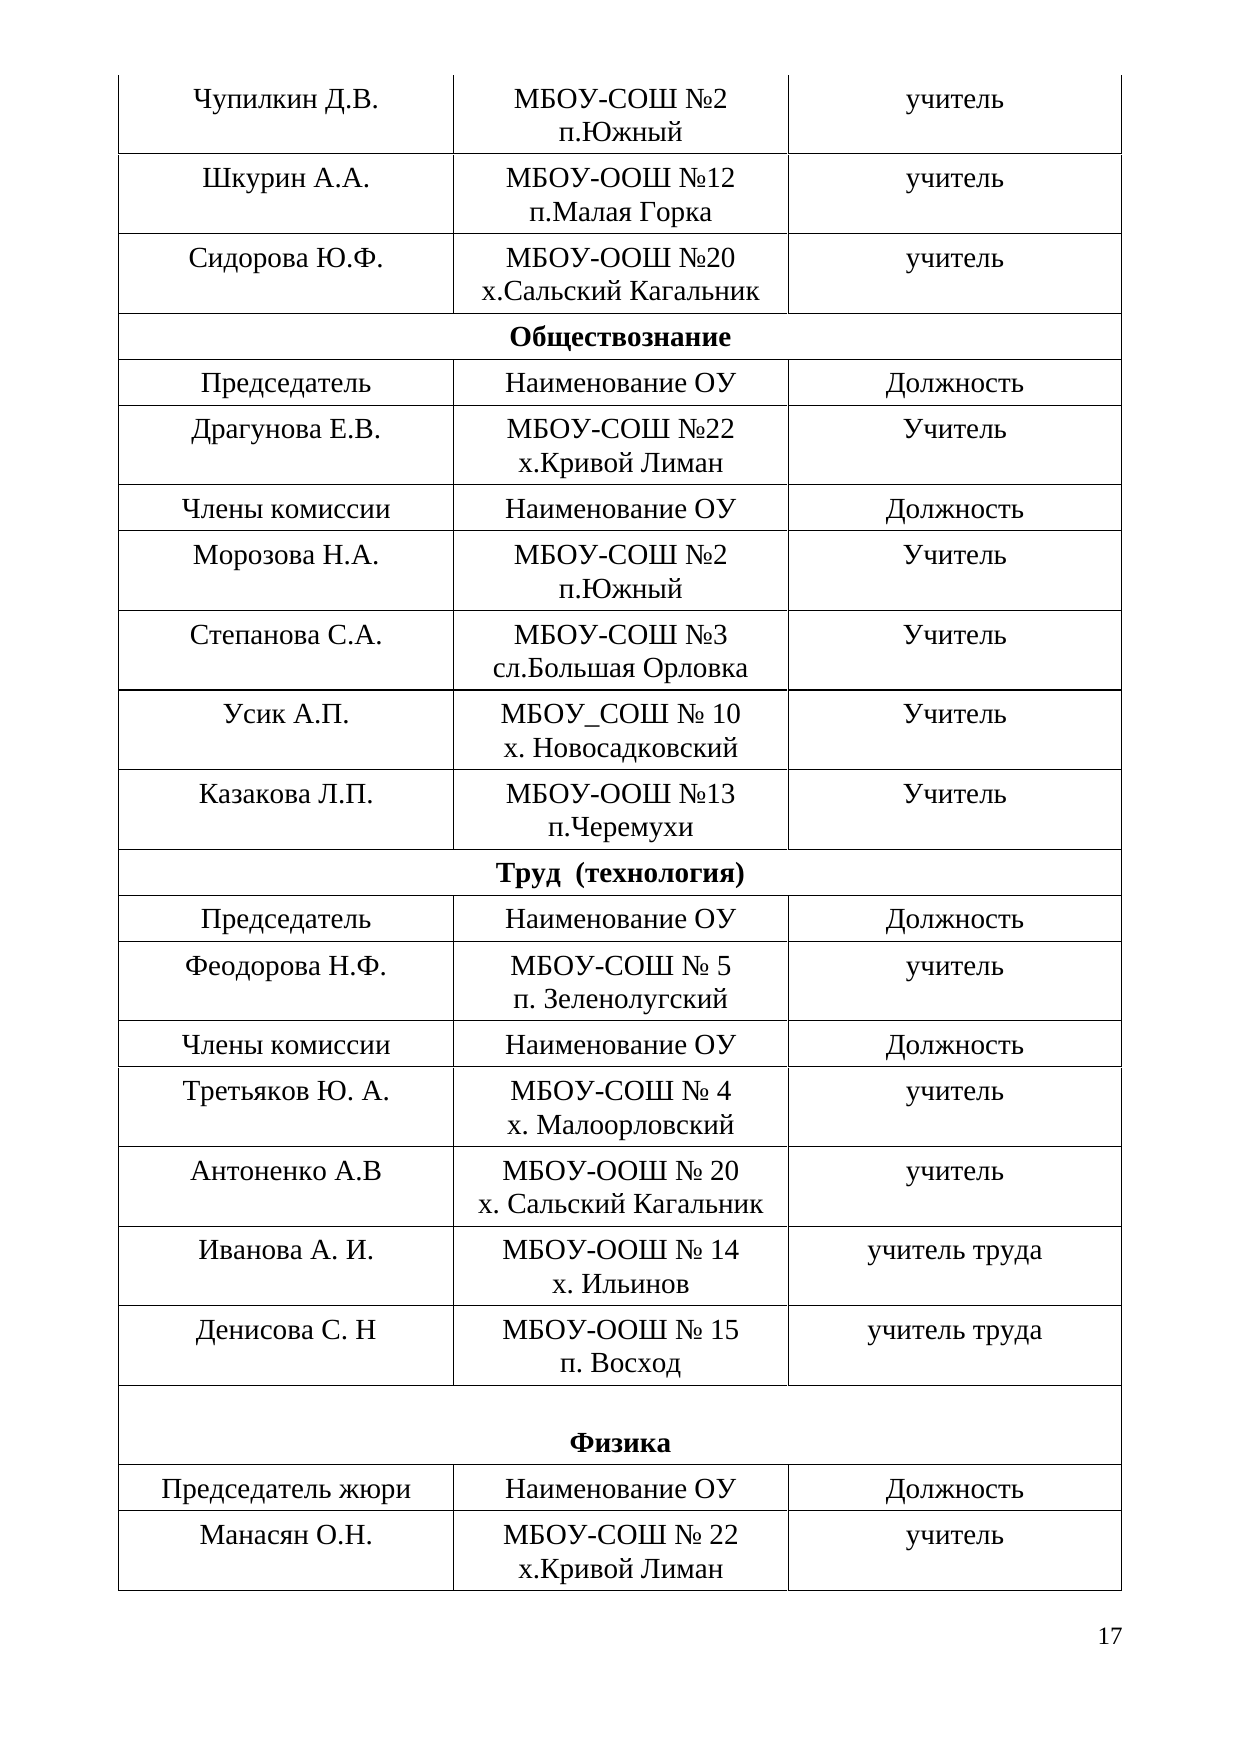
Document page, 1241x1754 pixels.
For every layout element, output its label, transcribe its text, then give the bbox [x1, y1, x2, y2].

table_cell Наименование ОУ [454, 1465, 787, 1510]
table_cell Шкурин А.А. [119, 155, 453, 233]
table_cell МБОУ-СОШ № 4 х. Малоорловский [454, 1068, 787, 1146]
table_cell учитель [789, 1511, 1121, 1590]
table_cell Члены комиссии [119, 485, 453, 530]
table_cell Физика [119, 1386, 1121, 1464]
table_cell Драгунова Е.В. [119, 406, 453, 484]
table_cell Наименование ОУ [454, 485, 787, 530]
table_cell учитель труда [789, 1227, 1121, 1305]
table_cell Антоненко А.В [119, 1147, 453, 1226]
table_cell Казакова Л.П. [119, 770, 453, 849]
table_cell Члены комиссии [119, 1021, 453, 1066]
table_cell МБОУ-ООШ № 14 х. Ильинов [454, 1227, 787, 1305]
table_cell Труд (технология) [119, 850, 1121, 895]
table_cell Должность [789, 485, 1121, 530]
table_cell Третьяков Ю. А. [119, 1068, 453, 1146]
table_cell МБОУ-СОШ №22 х.Кривой Лиман [454, 406, 787, 484]
table_cell Степанова С.А. [119, 611, 453, 689]
table_cell Учитель [789, 770, 1121, 849]
table_cell Должность [789, 1021, 1121, 1066]
table_cell Должность [789, 360, 1121, 405]
table_cell учитель [789, 75, 1121, 153]
table_cell МБОУ-СОШ №3 сл.Большая Орловка [454, 611, 787, 689]
table_cell Председатель жюри [119, 1465, 453, 1510]
table_cell МБОУ-ООШ №13 п.Черемухи [454, 770, 787, 849]
table_cell МБОУ-СОШ №2 п.Южный [454, 531, 787, 610]
table_cell Учитель [789, 691, 1121, 769]
table_cell МБОУ-СОШ № 22 х.Кривой Лиман [454, 1511, 787, 1590]
table_cell учитель труда [789, 1306, 1121, 1385]
table_cell Учитель [789, 406, 1121, 484]
table_cell учитель [789, 234, 1121, 313]
table_cell Председатель [119, 896, 453, 941]
table_cell МБОУ-ООШ №20 х.Сальский Кагальник [454, 234, 787, 313]
table_cell Наименование ОУ [454, 360, 787, 405]
table_cell МБОУ-СОШ № 5 п. Зеленолугский [454, 942, 787, 1020]
table_cell Учитель [789, 611, 1121, 689]
table_cell учитель [789, 1147, 1121, 1226]
table_cell Должность [789, 896, 1121, 941]
table_cell учитель [789, 942, 1121, 1020]
table_cell Морозова Н.А. [119, 531, 453, 610]
table_cell Должность [789, 1465, 1121, 1510]
table_cell Иванова А. И. [119, 1227, 453, 1305]
table_cell Наименование ОУ [454, 1021, 787, 1066]
table_cell Денисова С. Н [119, 1306, 453, 1385]
table_cell Председатель [119, 360, 453, 405]
table_cell МБОУ-ООШ № 15 п. Восход [454, 1306, 787, 1385]
table_cell МБОУ-ООШ №12 п.Малая Горка [454, 155, 787, 233]
table_cell учитель [789, 155, 1121, 233]
table_cell учитель [789, 1068, 1121, 1146]
table_cell Учитель [789, 531, 1121, 610]
table_cell Наименование ОУ [454, 896, 787, 941]
table_cell Сидорова Ю.Ф. [119, 234, 453, 313]
table_cell Чупилкин Д.В. [119, 75, 453, 153]
table_cell Обществознание [119, 314, 1121, 359]
table_cell Манасян О.Н. [119, 1511, 453, 1590]
table_cell МБОУ-СОШ №2 п.Южный [454, 75, 787, 153]
table_cell Усик А.П. [119, 691, 453, 769]
table_cell МБОУ-ООШ № 20 х. Сальский Кагальник [454, 1147, 787, 1226]
table_cell Феодорова Н.Ф. [119, 942, 453, 1020]
table_cell МБОУ_СОШ № 10 х. Новосадковский [454, 691, 787, 769]
